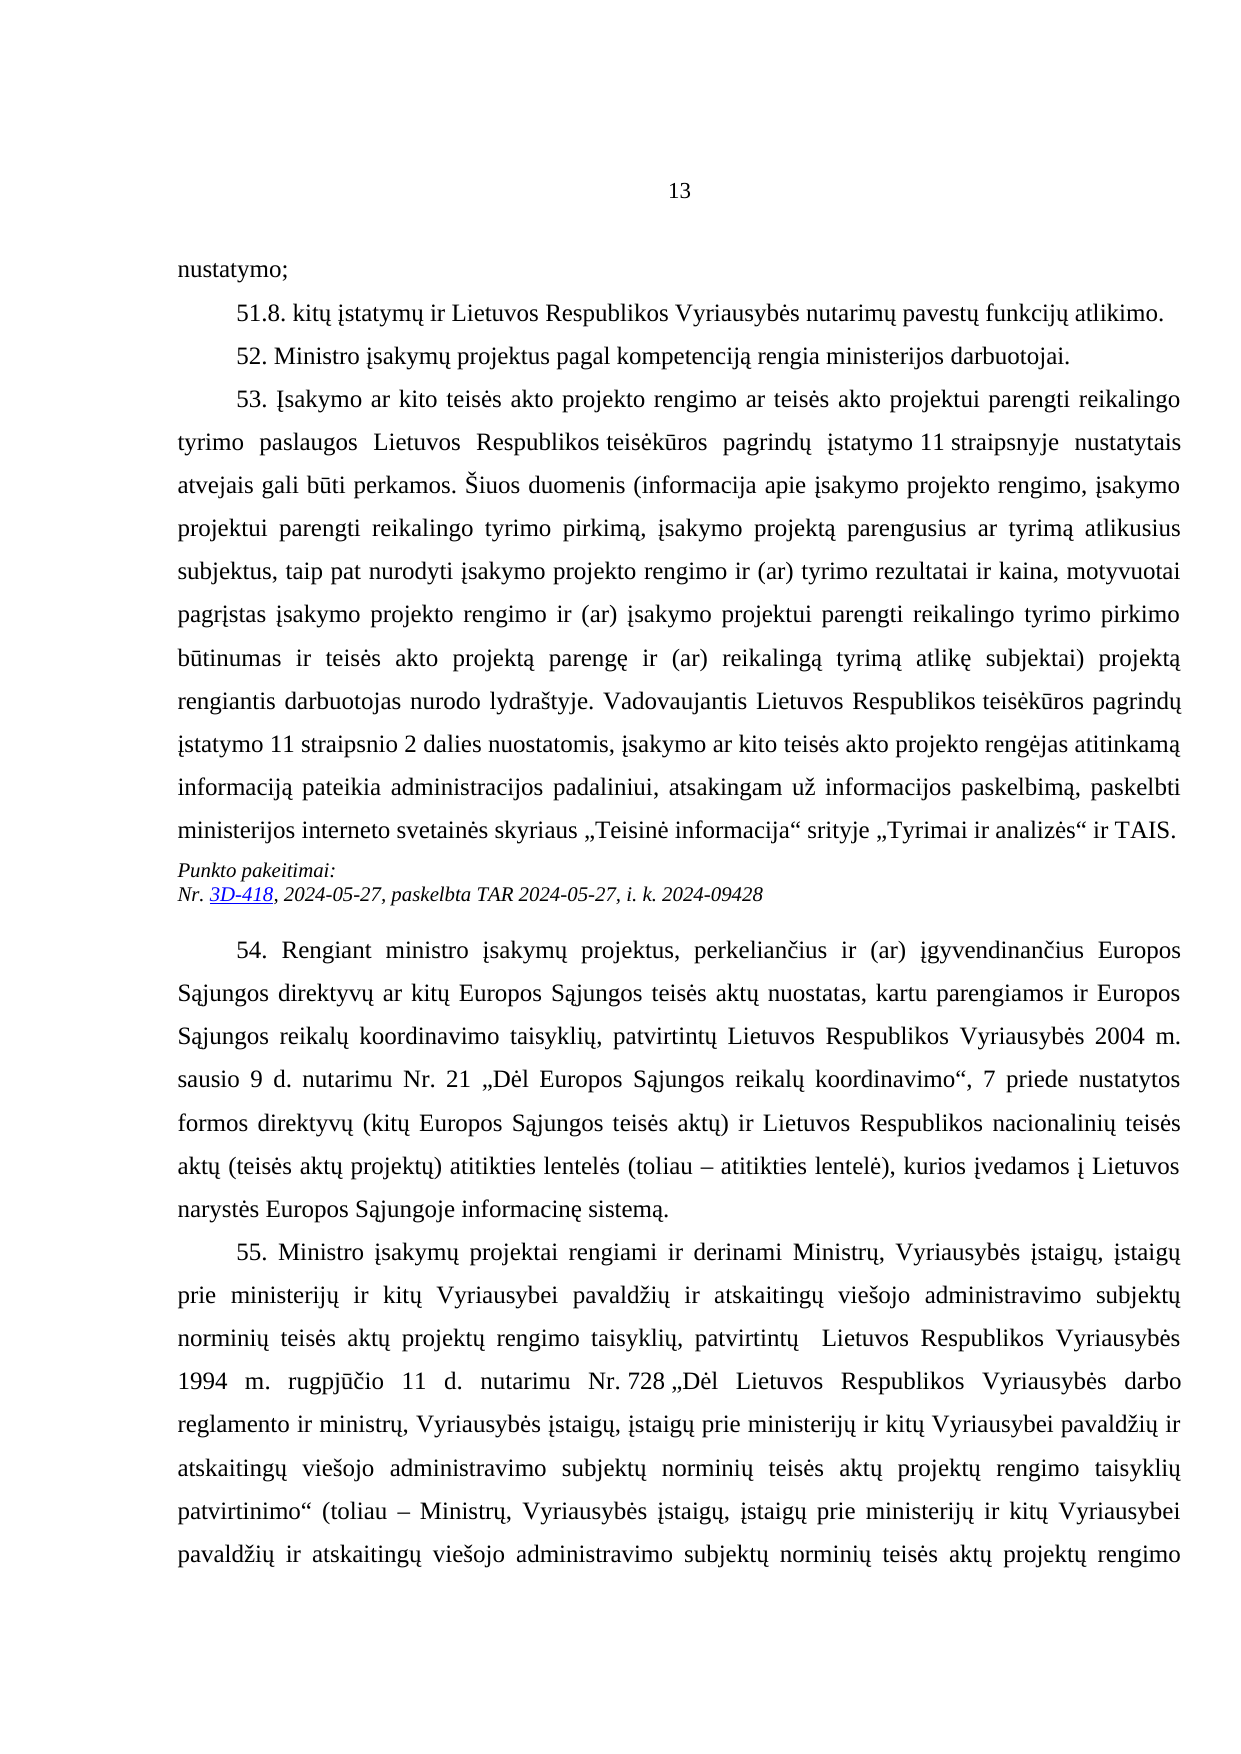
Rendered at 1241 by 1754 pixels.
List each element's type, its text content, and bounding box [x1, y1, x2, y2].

text Punkto pakeitimai: [177, 858, 1181, 882]
text Nr. 3D-418, 2024-05-27, paskelbta TAR 2024-05-27, i. k. 2024-09428 [177, 882, 1181, 906]
text 51.8. kitų įstatymų ir Lietuvos Respublikos Vyriausybės nutarimų pavestų funkcijų atlikimo. [177, 298, 1181, 326]
text 54. Rengiant ministro įsakymų projektus, perkeliančius ir (ar) įgyvendinančius Europos Sąjungos direktyvų ar kitų Europos Sąjungos teisės aktų nuostatas, kartu parengiamos ir Europos Sąjungos reikalų koordinavimo taisyklių, patvirtintų Lietuvos Respublikos Vyriausybės 2004 m. sausio 9 d. nutarimu Nr. 21 „Dėl Europos Sąjungos reikalų koordinavimo“, 7 priede nustatytos formos direktyvų (kitų Europos Sąjungos teisės aktų) ir Lietuvos Respublikos nacionalinių teisės aktų (teisės aktų projektų) atitikties lentelės (toliau – atitikties lentelė), kurios įvedamos į Lietuvos narystės Europos Sąjungoje informacinę sistemą. [177, 935, 1181, 1223]
text nustatymo; [177, 254, 1181, 283]
text 55. Ministro įsakymų projektai rengiami ir derinami Ministrų, Vyriausybės įstaigų, įstaigų prie ministerijų ir kitų Vyriausybei pavaldžių ir atskaitingų viešojo administravimo subjektų norminių teisės aktų projektų rengimo taisyklių, patvirtintų Lietuvos Respublikos Vyriausybės 1994 m. rugpjūčio 11 d. nutarimu Nr. 728 „Dėl Lietuvos Respublikos Vyriausybės darbo reglamento ir ministrų, Vyriausybės įstaigų, įstaigų prie ministerijų ir kitų Vyriausybei pavaldžių ir atskaitingų viešojo administravimo subjektų norminių teisės aktų projektų rengimo taisyklių patvirtinimo“ (toliau – Ministrų, Vyriausybės įstaigų, įstaigų prie ministerijų ir kitų Vyriausybei pavaldžių ir atskaitingų viešojo administravimo subjektų norminių teisės aktų projektų rengimo [177, 1237, 1181, 1568]
text 53. Įsakymo ar kito teisės akto projekto rengimo ar teisės akto projektui parengti reikalingo tyrimo paslaugos Lietuvos Respublikos teisėkūros pagrindų įstatymo 11 straipsnyje nustatytais atvejais gali būti perkamos. Šiuos duomenis (informacija apie įsakymo projekto rengimo, įsakymo projektui parengti reikalingo tyrimo pirkimą, įsakymo projektą parengusius ar tyrimą atlikusius subjektus, taip pat nurodyti įsakymo projekto rengimo ir (ar) tyrimo rezultatai ir kaina, motyvuotai pagrįstas įsakymo projekto rengimo ir (ar) įsakymo projektui parengti reikalingo tyrimo pirkimo būtinumas ir teisės akto projektą parengę ir (ar) reikalingą tyrimą atlikę subjektai) projektą rengiantis darbuotojas nurodo lydraštyje. Vadovaujantis Lietuvos Respublikos teisėkūros pagrindų įstatymo 11 straipsnio 2 dalies nuostatomis, įsakymo ar kito teisės akto projekto rengėjas atitinkamą informaciją pateikia administracijos padaliniui, atsakingam už informacijos paskelbimą, paskelbti ministerijos interneto svetainės skyriaus „Teisinė informacija“ srityje „Tyrimai ir analizės“ ir TAIS. [177, 384, 1181, 844]
text 52. Ministro įsakymų projektus pagal kompetenciją rengia ministerijos darbuotojai. [177, 341, 1181, 369]
